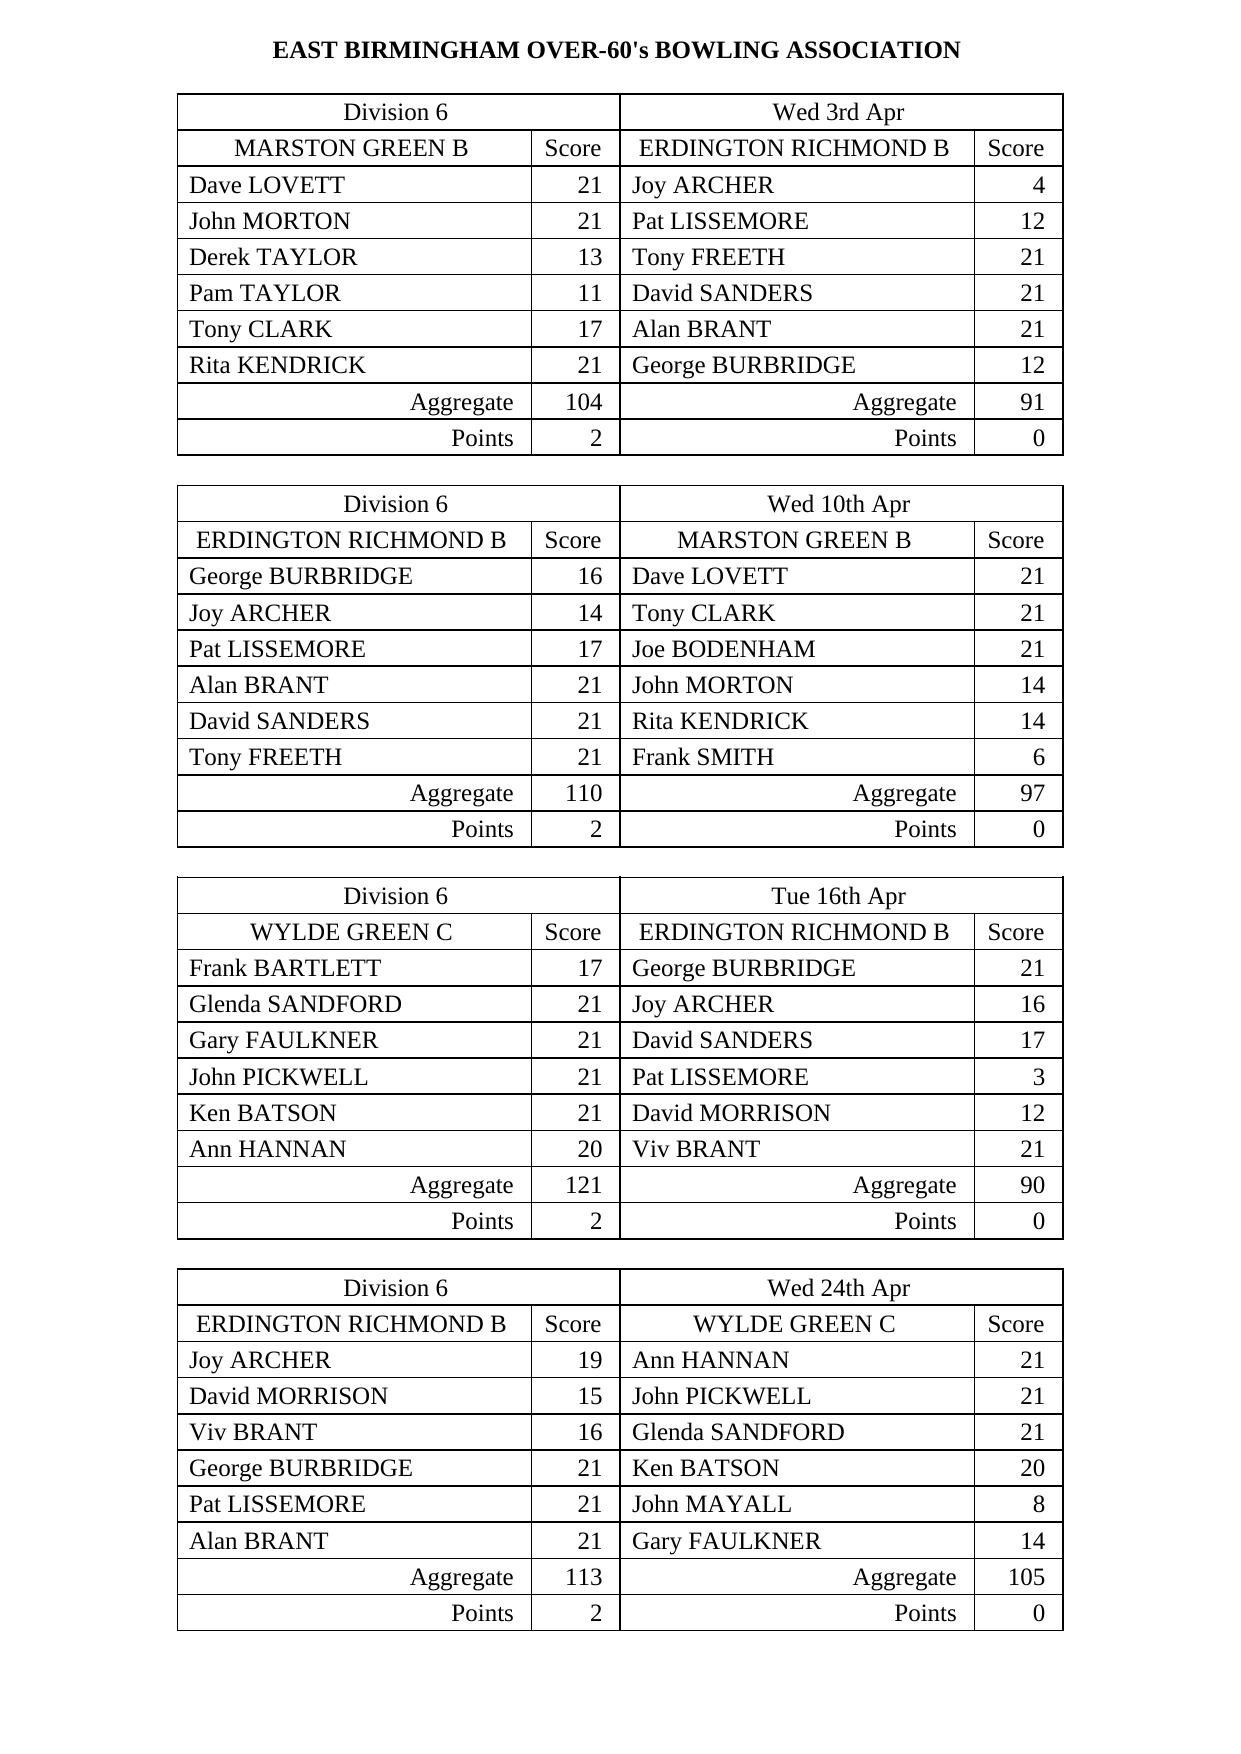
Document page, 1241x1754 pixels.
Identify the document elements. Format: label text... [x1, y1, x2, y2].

table_cell MARSTON GREEN B [178, 131, 531, 165]
table_cell 2 [532, 1203, 619, 1238]
table_cell 14 [532, 595, 619, 629]
table_cell 21 [532, 1023, 619, 1057]
table_cell Points [621, 420, 974, 454]
table_cell ERDINGTON RICHMOND B [178, 1306, 531, 1341]
table_cell Score [532, 522, 619, 557]
table_cell 13 [532, 239, 619, 274]
table_cell Rita KENDRICK [621, 703, 974, 738]
table_cell 6 [975, 739, 1062, 774]
table_cell George BURBRIDGE [621, 950, 974, 985]
table_cell ERDINGTON RICHMOND B [178, 522, 531, 557]
table_cell David SANDERS [621, 275, 974, 310]
table_cell 20 [975, 1451, 1062, 1485]
table_cell Points [621, 1595, 974, 1630]
table_cell Tony FREETH [178, 739, 531, 774]
table_cell 14 [975, 667, 1062, 702]
table_cell 21 [975, 275, 1062, 310]
table_cell 2 [532, 420, 619, 454]
table_cell Dave LOVETT [621, 559, 974, 593]
table_header Tue 16th Apr [621, 878, 1062, 913]
table_cell Joy ARCHER [621, 167, 974, 201]
table_cell Frank SMITH [621, 739, 974, 774]
table_cell Alan BRANT [178, 667, 531, 702]
table_cell 21 [532, 1451, 619, 1485]
table_cell Points [178, 812, 531, 846]
table_cell David MORRISON [621, 1095, 974, 1129]
table_cell George BURBRIDGE [621, 348, 974, 382]
table_cell 16 [532, 1415, 619, 1449]
table_cell Score [975, 522, 1062, 557]
table_cell Rita KENDRICK [178, 348, 531, 382]
table_cell 0 [975, 1203, 1062, 1238]
table_cell Derek TAYLOR [178, 239, 531, 274]
table_cell 20 [532, 1131, 619, 1166]
table_cell Joy ARCHER [621, 987, 974, 1021]
table_cell Tony CLARK [178, 311, 531, 346]
table_cell Score [532, 1306, 619, 1341]
table_header Division 6 [178, 486, 619, 521]
table_cell Joy ARCHER [178, 1342, 531, 1377]
table_cell 17 [532, 950, 619, 985]
table_cell 2 [532, 812, 619, 846]
table_cell 21 [975, 1342, 1062, 1377]
table_cell 21 [975, 1378, 1062, 1413]
table_cell 14 [975, 1523, 1062, 1557]
table_cell 21 [975, 239, 1062, 274]
table_cell George BURBRIDGE [178, 559, 531, 593]
table_header Wed 24th Apr [621, 1270, 1062, 1304]
table_cell 113 [532, 1559, 619, 1593]
table_cell 21 [975, 1131, 1062, 1166]
table_cell 0 [975, 812, 1062, 846]
table_cell Aggregate [621, 776, 974, 810]
table_cell 19 [532, 1342, 619, 1377]
table_cell Aggregate [621, 1559, 974, 1593]
table_cell 3 [975, 1059, 1062, 1093]
table_cell WYLDE GREEN C [178, 914, 531, 949]
table_cell Points [621, 812, 974, 846]
table_cell 21 [532, 1523, 619, 1557]
table_cell Score [975, 1306, 1062, 1341]
table_cell Dave LOVETT [178, 167, 531, 201]
table_cell Aggregate [178, 1559, 531, 1593]
table_cell Gary FAULKNER [621, 1523, 974, 1557]
table_cell Points [621, 1203, 974, 1238]
table_cell 21 [975, 631, 1062, 665]
table_cell 17 [532, 311, 619, 346]
table_cell Aggregate [621, 384, 974, 418]
table_cell ERDINGTON RICHMOND B [621, 914, 974, 949]
table_cell 2 [532, 1595, 619, 1630]
table_header Wed 3rd Apr [621, 95, 1062, 129]
table_cell Alan BRANT [178, 1523, 531, 1557]
table_cell 121 [532, 1167, 619, 1202]
table_cell John PICKWELL [621, 1378, 974, 1413]
table_cell Joe BODENHAM [621, 631, 974, 665]
table_cell 91 [975, 384, 1062, 418]
table_cell 12 [975, 1095, 1062, 1129]
table_cell Score [532, 131, 619, 165]
table_cell 90 [975, 1167, 1062, 1202]
table_cell 21 [532, 1095, 619, 1129]
table_cell Ken BATSON [621, 1451, 974, 1485]
table_cell 12 [975, 203, 1062, 237]
table_cell John MAYALL [621, 1487, 974, 1521]
table_cell MARSTON GREEN B [621, 522, 974, 557]
table_cell Score [975, 131, 1062, 165]
table_cell Aggregate [178, 1167, 531, 1202]
table_cell Pat LISSEMORE [621, 203, 974, 237]
table_cell David SANDERS [621, 1023, 974, 1057]
table_cell 0 [975, 1595, 1062, 1630]
table_cell 110 [532, 776, 619, 810]
table_cell 0 [975, 420, 1062, 454]
table_cell Ann HANNAN [178, 1131, 531, 1166]
table_cell Viv BRANT [178, 1415, 531, 1449]
table_cell Pat LISSEMORE [178, 1487, 531, 1521]
table_cell Ann HANNAN [621, 1342, 974, 1377]
table_cell 21 [532, 987, 619, 1021]
table_cell 12 [975, 348, 1062, 382]
table_cell Frank BARTLETT [178, 950, 531, 985]
table_cell Points [178, 420, 531, 454]
table_cell 21 [532, 348, 619, 382]
table_cell 21 [532, 739, 619, 774]
table_header Wed 10th Apr [621, 486, 1062, 521]
table_cell Ken BATSON [178, 1095, 531, 1129]
table_cell 11 [532, 275, 619, 310]
table_cell Aggregate [178, 384, 531, 418]
table_cell 21 [532, 167, 619, 201]
table_cell John MORTON [178, 203, 531, 237]
table_cell Points [178, 1595, 531, 1630]
table_cell Score [532, 914, 619, 949]
table_cell 21 [532, 1487, 619, 1521]
table_cell Joy ARCHER [178, 595, 531, 629]
table_cell Aggregate [178, 776, 531, 810]
table_cell Viv BRANT [621, 1131, 974, 1166]
table_header Division 6 [178, 1270, 619, 1304]
table_cell Pam TAYLOR [178, 275, 531, 310]
table_cell 21 [532, 203, 619, 237]
table_cell John MORTON [621, 667, 974, 702]
table_cell 17 [532, 631, 619, 665]
table_cell 16 [532, 559, 619, 593]
table_cell Pat LISSEMORE [621, 1059, 974, 1093]
table_cell Glenda SANDFORD [178, 987, 531, 1021]
table_cell 21 [532, 1059, 619, 1093]
table_cell Glenda SANDFORD [621, 1415, 974, 1449]
table_cell 4 [975, 167, 1062, 201]
table_cell Gary FAULKNER [178, 1023, 531, 1057]
table_cell 21 [975, 595, 1062, 629]
table_cell 21 [975, 559, 1062, 593]
table_cell 21 [975, 950, 1062, 985]
table_cell 16 [975, 987, 1062, 1021]
table_cell George BURBRIDGE [178, 1451, 531, 1485]
table_cell 14 [975, 703, 1062, 738]
table_cell David SANDERS [178, 703, 531, 738]
table_cell 21 [975, 311, 1062, 346]
table_cell 104 [532, 384, 619, 418]
table_cell 15 [532, 1378, 619, 1413]
table_cell David MORRISON [178, 1378, 531, 1413]
table_cell 21 [532, 703, 619, 738]
table_cell 8 [975, 1487, 1062, 1521]
table_cell ERDINGTON RICHMOND B [621, 131, 974, 165]
table_cell 97 [975, 776, 1062, 810]
table_cell John PICKWELL [178, 1059, 531, 1093]
table_cell 21 [532, 667, 619, 702]
table_cell Aggregate [621, 1167, 974, 1202]
table_cell Tony FREETH [621, 239, 974, 274]
table_cell Score [975, 914, 1062, 949]
table_cell 105 [975, 1559, 1062, 1593]
table_cell Alan BRANT [621, 311, 974, 346]
table_cell 17 [975, 1023, 1062, 1057]
table_header Division 6 [178, 95, 619, 129]
table_cell 21 [975, 1415, 1062, 1449]
table_header Division 6 [178, 878, 619, 913]
table_cell WYLDE GREEN C [621, 1306, 974, 1341]
table_cell Tony CLARK [621, 595, 974, 629]
table_cell Pat LISSEMORE [178, 631, 531, 665]
table_cell Points [178, 1203, 531, 1238]
